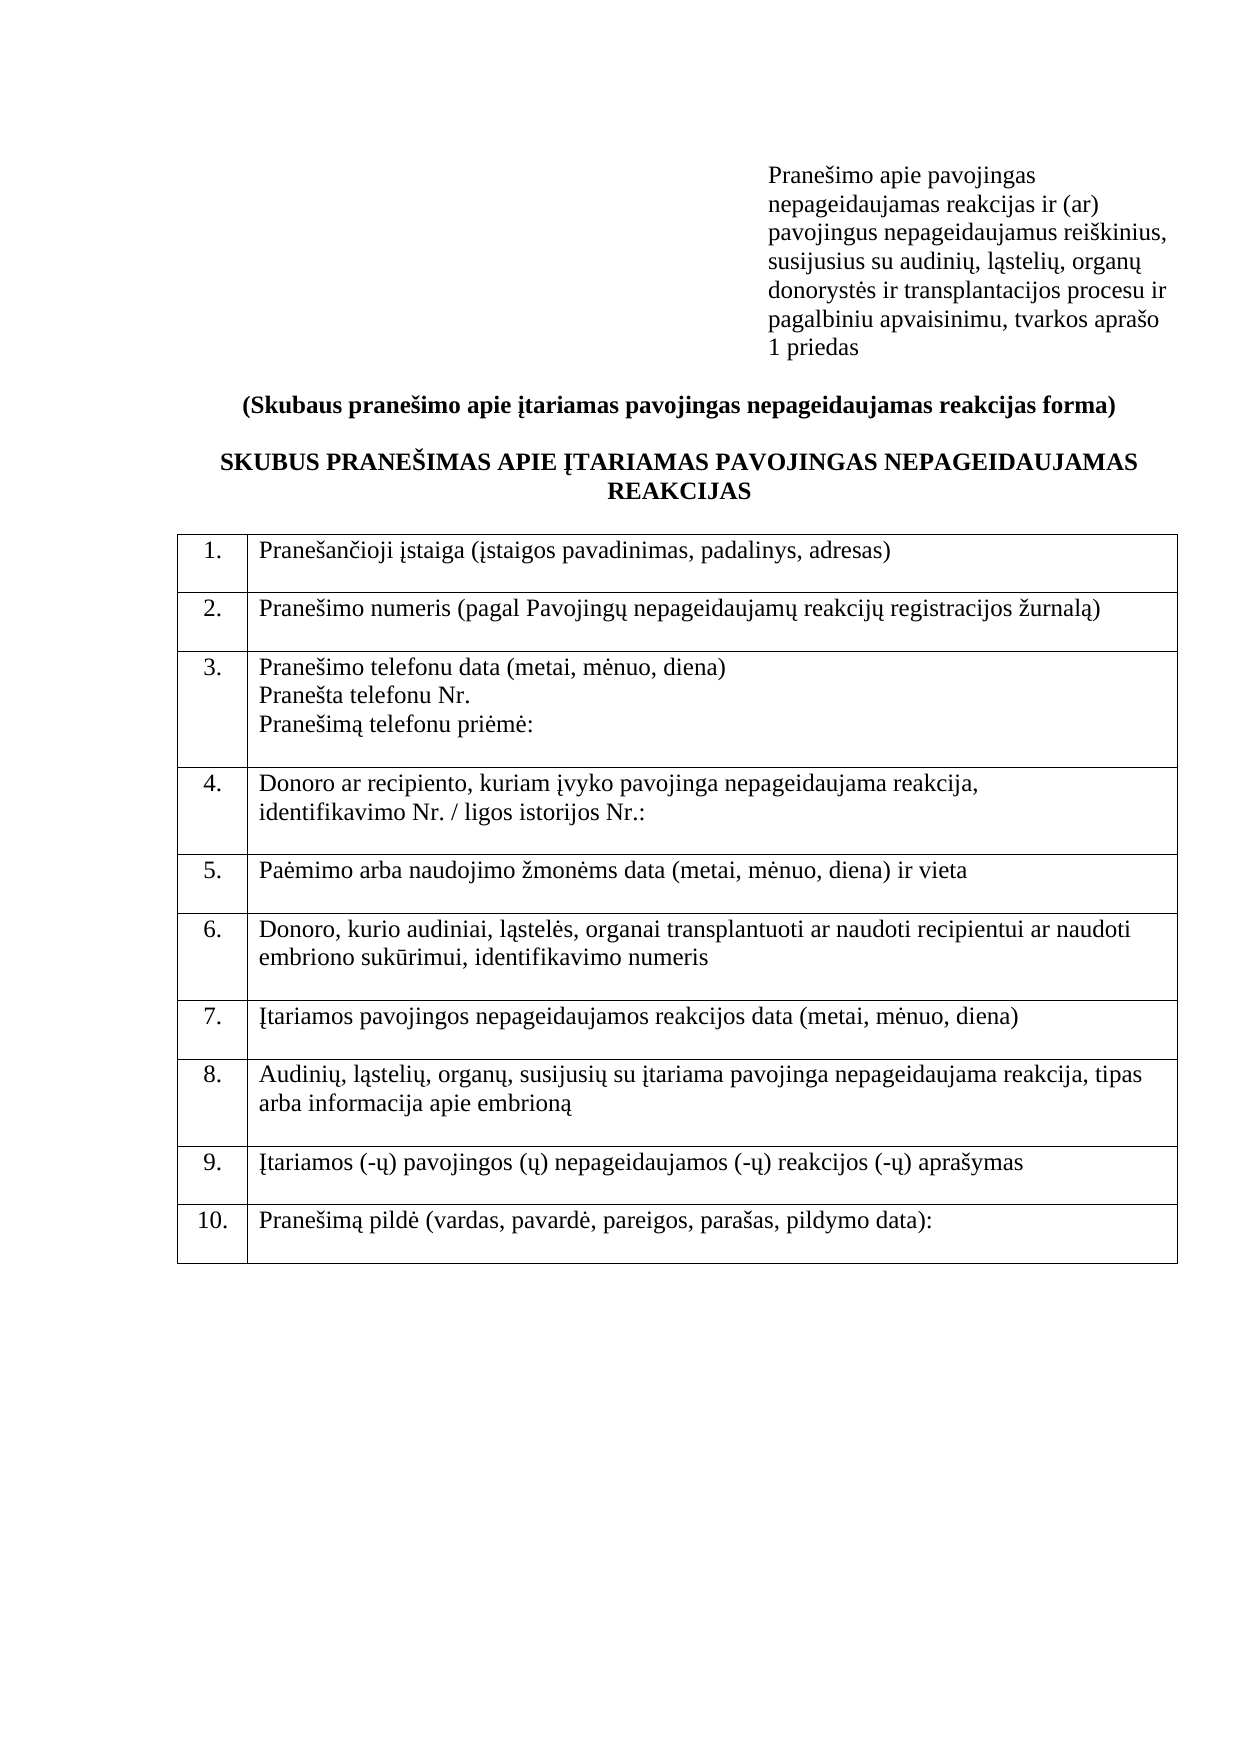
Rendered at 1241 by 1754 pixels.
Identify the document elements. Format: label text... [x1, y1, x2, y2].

table_cell 7. [178, 1001, 247, 1058]
table_cell 5. [178, 855, 247, 913]
table_cell Pranešimo telefonu data (metai, mėnuo, diena) Pranešta telefonu Nr. Pranešimą telefonu priėmė: [248, 652, 1177, 767]
table_cell Įtariamos pavojingos nepageidaujamos reakcijos data (metai, mėnuo, diena) [248, 1001, 1177, 1058]
table_cell Pranešimo numeris (pagal Pavojingų nepageidaujamų reakcijų registracijos žurnalą) [248, 593, 1177, 651]
text 1 priedas [768, 332, 1181, 361]
text SKUBUS PRANEŠIMAS APIE ĮTARIAMAS PAVOJINGAS NEPAGEIDAUJAMAS REAKCIJAS [177, 447, 1181, 505]
table_cell Donoro, kurio audiniai, ląstelės, organai transplantuoti ar naudoti recipientui ar naudoti embriono sukūrimui, identifikavimo numeris [248, 914, 1177, 1000]
table_cell 4. [178, 768, 247, 854]
text Pranešimo apie pavojingas nepageidaujamas reakcijas ir (ar) pavojingus nepageidaujamus reiškinius, susijusius su audinių, ląstelių, organų donorystės ir transplantacijos procesu ir pagalbiniu apvaisinimu, tvarkos aprašo [768, 160, 1181, 332]
table_cell 10. [178, 1205, 247, 1263]
table_cell 2. [178, 593, 247, 651]
table_header 1. [178, 535, 247, 592]
table_header Pranešančioji įstaiga (įstaigos pavadinimas, padalinys, adresas) [248, 535, 1177, 592]
table_cell 6. [178, 914, 247, 1000]
table_cell 8. [178, 1060, 247, 1146]
table_cell Įtariamos (-ų) pavojingos (ų) nepageidaujamos (-ų) reakcijos (-ų) aprašymas [248, 1147, 1177, 1204]
table_cell Donoro ar recipiento, kuriam įvyko pavojinga nepageidaujama reakcija, identifikavimo Nr. / ligos istorijos Nr.: [248, 768, 1177, 854]
table_cell Paėmimo arba naudojimo žmonėms data (metai, mėnuo, diena) ir vieta [248, 855, 1177, 913]
table_cell Pranešimą pildė (vardas, pavardė, pareigos, parašas, pildymo data): [248, 1205, 1177, 1263]
text (Skubaus pranešimo apie įtariamas pavojingas nepageidaujamas reakcijas forma) [177, 390, 1181, 419]
table_cell 9. [178, 1147, 247, 1204]
table_cell 3. [178, 652, 247, 767]
table_cell Audinių, ląstelių, organų, susijusių su įtariama pavojinga nepageidaujama reakcija, tipas arba informacija apie embrioną [248, 1060, 1177, 1146]
